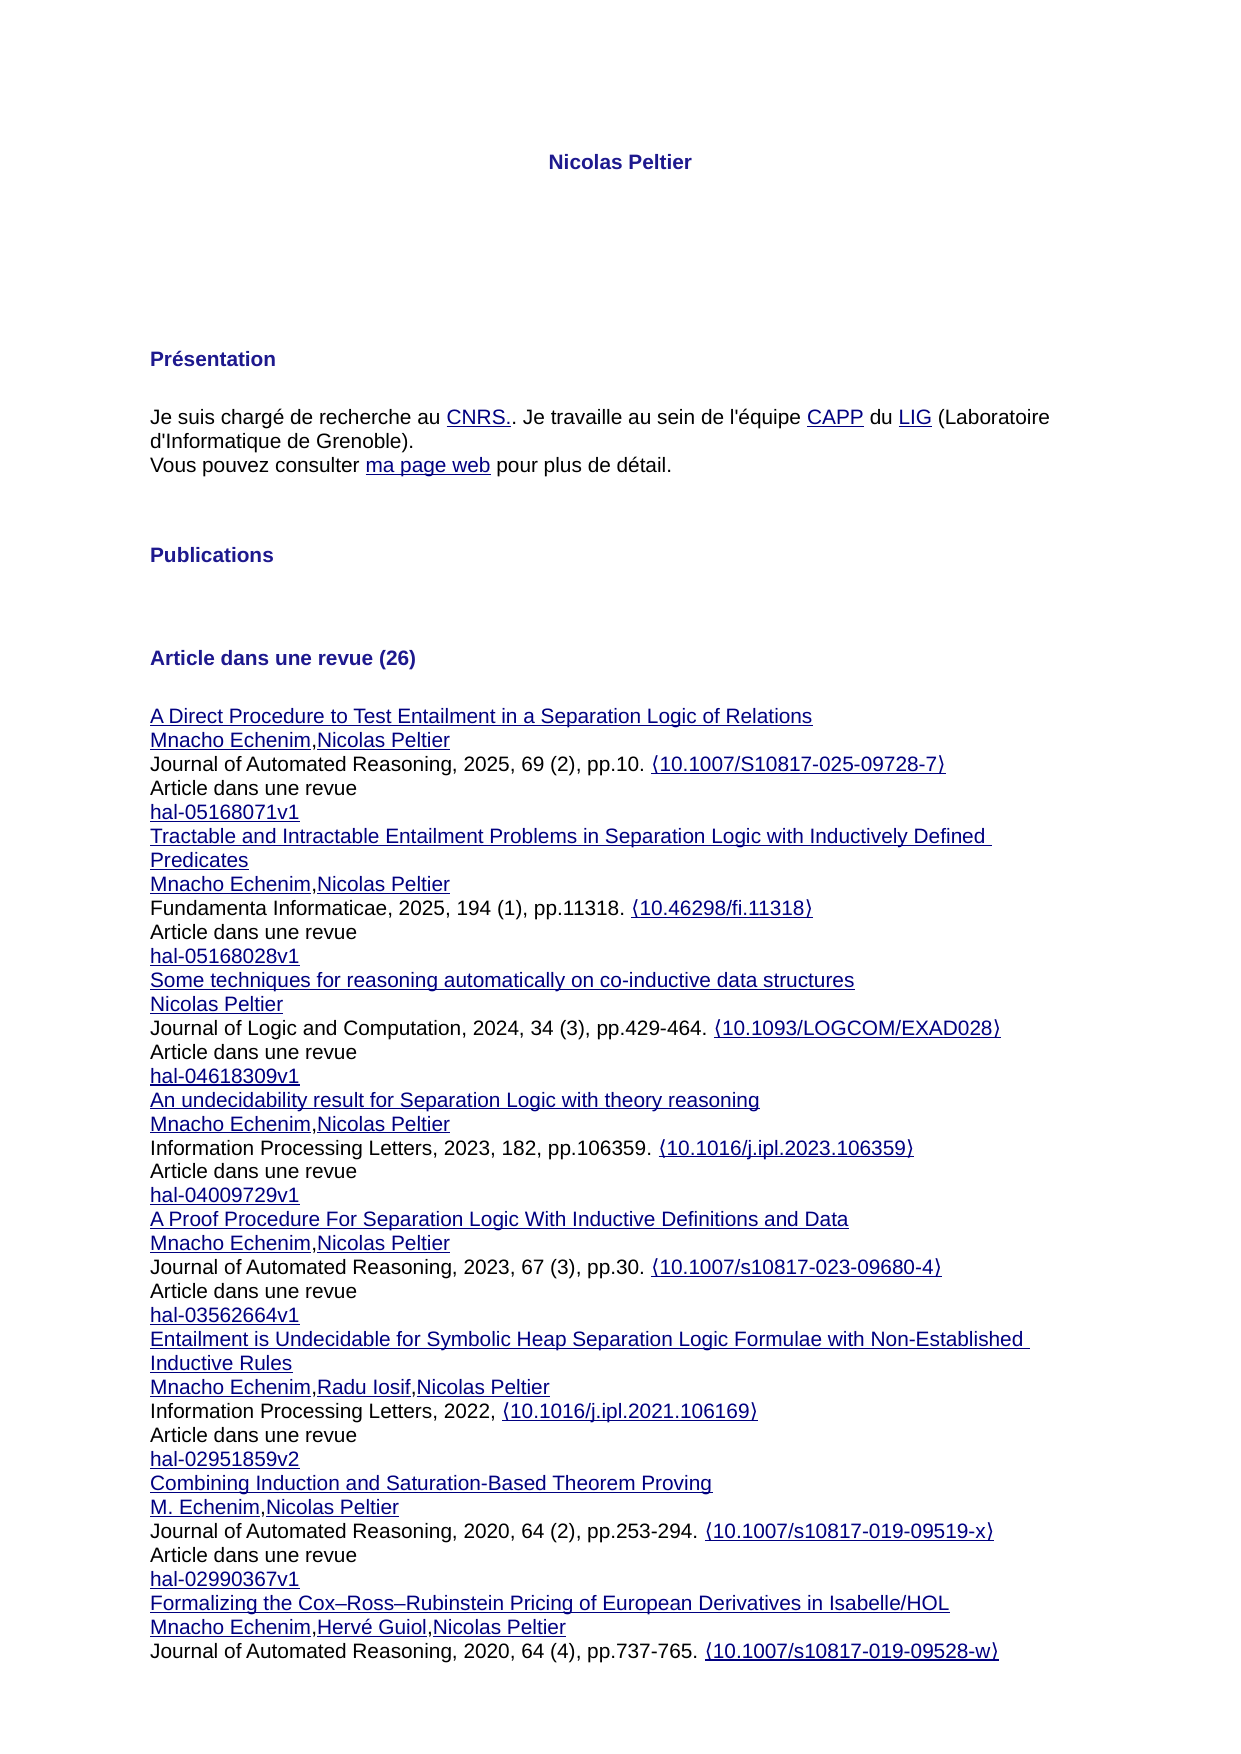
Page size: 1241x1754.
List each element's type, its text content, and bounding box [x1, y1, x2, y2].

table_cell Some techniques for reasoning automatically on co-inductive data structures Nicolas Peltier Journal of Logic and Computation, 2024, 34 (3), pp.429-464. ⟨10.1093/LOGCOM/EXAD028⟩ Article dans une revue hal-04618309v1 [150, 968, 1090, 1087]
table_header A Direct Procedure to Test Entailment in a Separation Logic of Relations Mnacho Echenim,Nicolas Peltier Journal of Automated Reasoning, 2025, 69 (2), pp.10. ⟨10.1007/S10817-025-09728-7⟩ Article dans une revue hal-05168071v1 [150, 704, 1090, 824]
text Je suis chargé de recherche au CNRS.. Je travaille au sein de l'équipe CAPP du LIG (Laboratoire d'Informatique de Grenoble). [150, 405, 1090, 453]
table_cell An undecidability result for Separation Logic with theory reasoning Mnacho Echenim,Nicolas Peltier Information Processing Letters, 2023, 182, pp.106359. ⟨10.1016/j.ipl.2023.106359⟩ Article dans une revue hal-04009729v1 [150, 1088, 1090, 1207]
table_cell Formalizing the Cox–Ross–Rubinstein Pricing of European Derivatives in Isabelle/HOL Mnacho Echenim,Hervé Guiol,Nicolas Peltier Journal of Automated Reasoning, 2020, 64 (4), pp.737-765. ⟨10.1007/s10817-019-09528-w⟩ [150, 1591, 1090, 1662]
table_cell Combining Induction and Saturation-Based Theorem Proving M. Echenim,Nicolas Peltier Journal of Automated Reasoning, 2020, 64 (2), pp.253-294. ⟨10.1007/s10817-019-09519-x⟩ Article dans une revue hal-02990367v1 [150, 1471, 1090, 1591]
subtitle Article dans une revue (26) [150, 646, 1090, 670]
subtitle Présentation [150, 347, 1090, 371]
text Vous pouvez consulter ma page web pour plus de détail. [150, 453, 1090, 477]
subtitle Nicolas Peltier [150, 150, 1090, 174]
table_cell Entailment is Undecidable for Symbolic Heap Separation Logic Formulae with Non-Established Inductive Rules Mnacho Echenim,Radu Iosif,Nicolas Peltier Information Processing Letters, 2022, ⟨10.1016/j.ipl.2021.106169⟩ Article dans une revue hal-02951859v2 [150, 1327, 1090, 1471]
subtitle Publications [150, 543, 1090, 567]
table_cell A Proof Procedure For Separation Logic With Inductive Definitions and Data Mnacho Echenim,Nicolas Peltier Journal of Automated Reasoning, 2023, 67 (3), pp.30. ⟨10.1007/s10817-023-09680-4⟩ Article dans une revue hal-03562664v1 [150, 1207, 1090, 1327]
table_cell Tractable and Intractable Entailment Problems in Separation Logic with Inductively Defined Predicates Mnacho Echenim,Nicolas Peltier Fundamenta Informaticae, 2025, 194 (1), pp.11318. ⟨10.46298/fi.11318⟩ Article dans une revue hal-05168028v1 [150, 824, 1090, 968]
